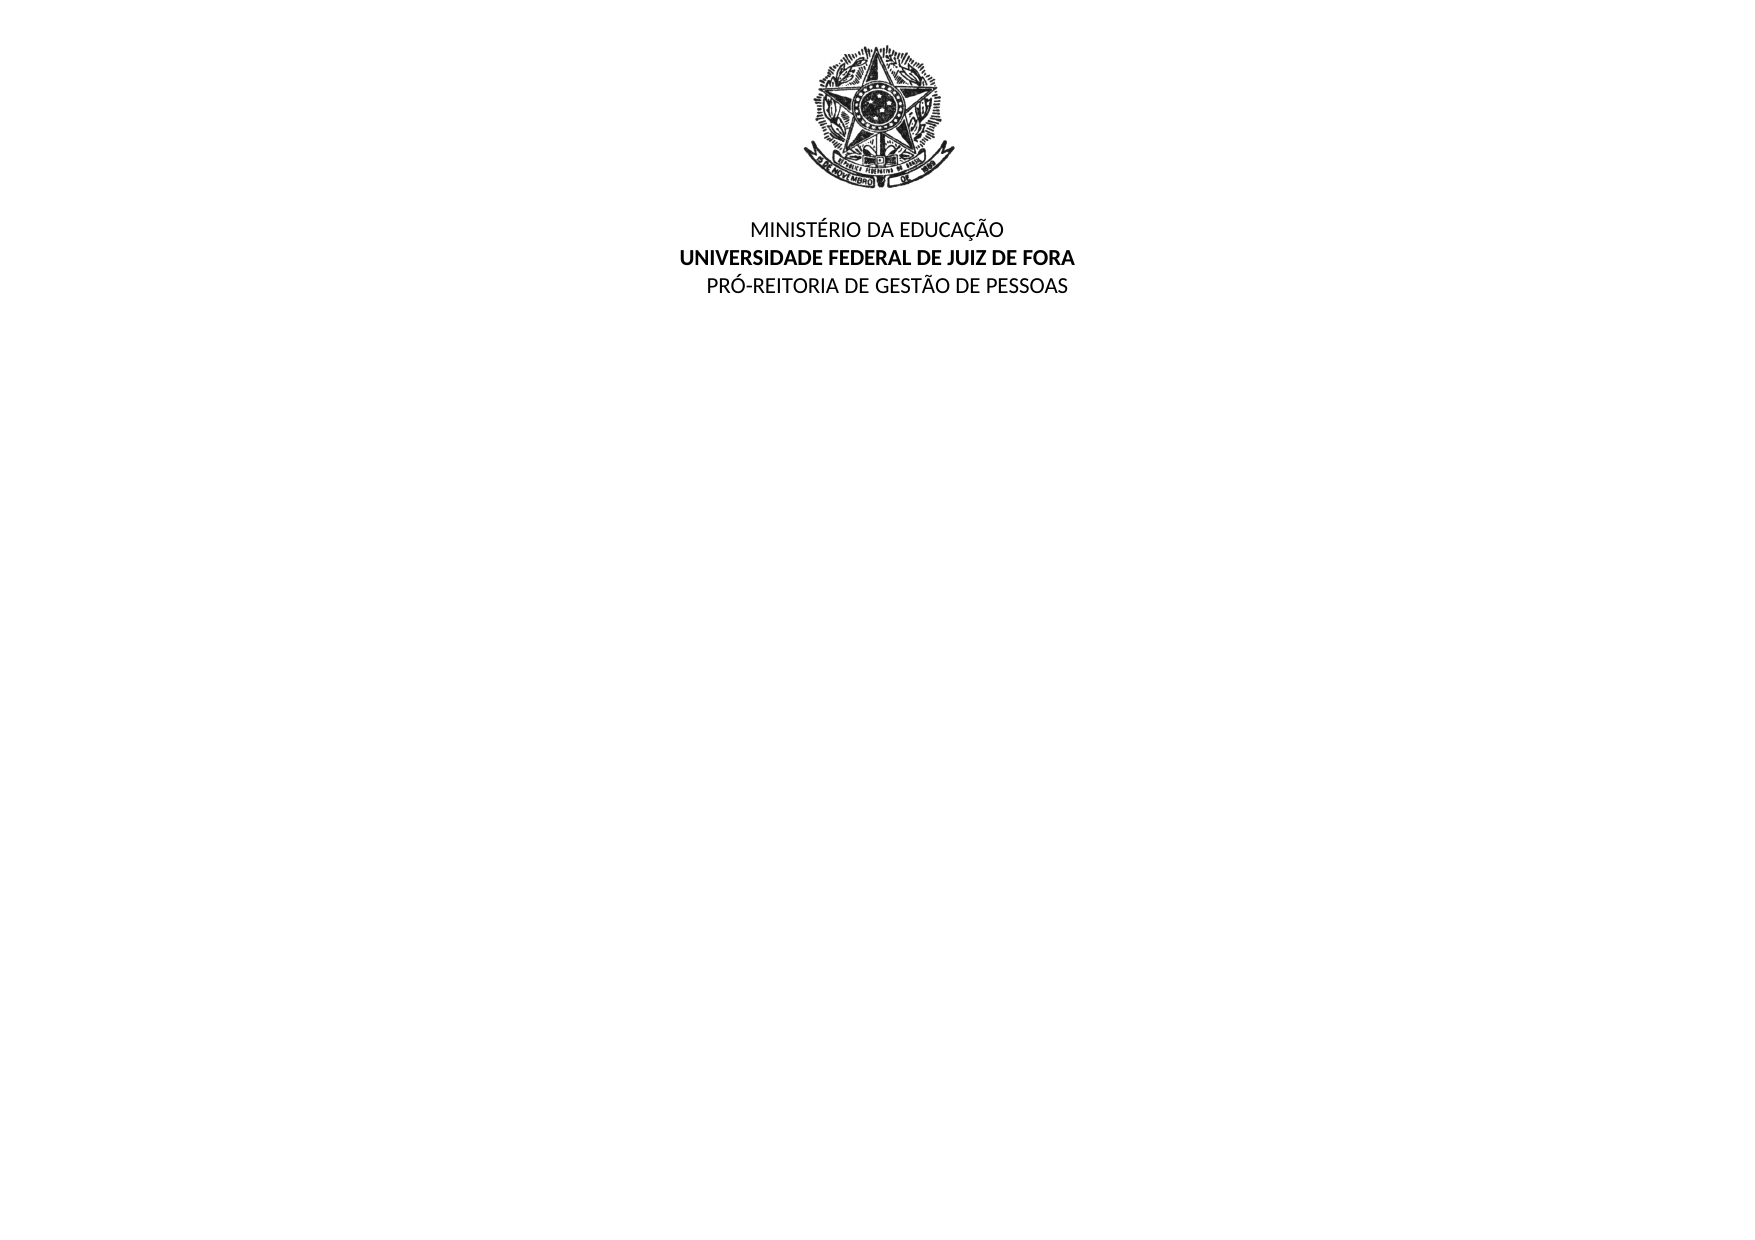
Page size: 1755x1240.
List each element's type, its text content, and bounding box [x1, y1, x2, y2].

text PRÓ-REITORIA DE GESTÃO DE PESSOAS [678, 271, 1097, 299]
text MINISTÉRIO DA EDUCAÇÃO [252, 215, 1502, 243]
text UNIVERSIDADE FEDERAL DE JUIZ DE FORA [678, 243, 1076, 271]
